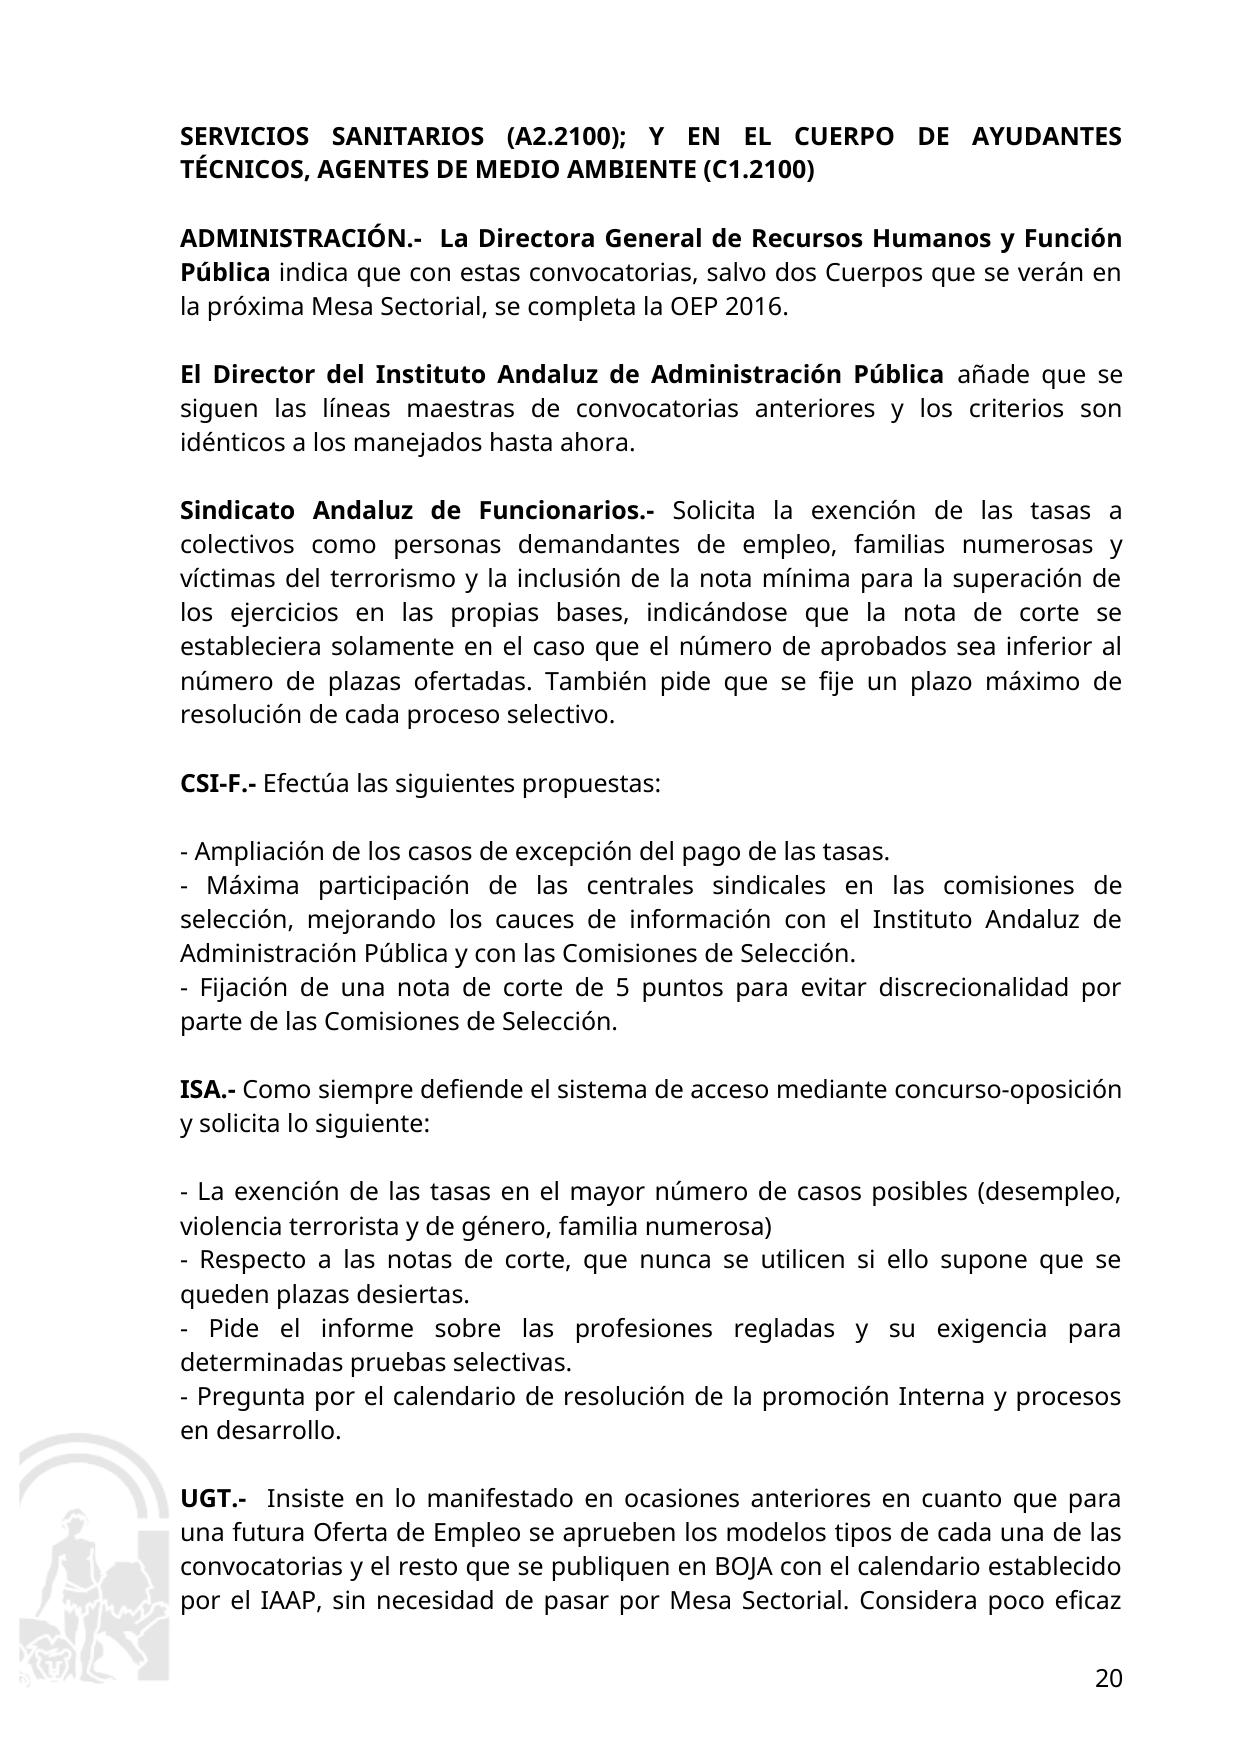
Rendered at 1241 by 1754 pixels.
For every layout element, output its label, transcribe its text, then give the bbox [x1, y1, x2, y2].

text - Pide el informe sobre las profesiones regladas y su exigencia para determinadas pruebas selectivas. [180, 1310, 1123, 1378]
text ISA.- Como siempre defiende el sistema de acceso mediante concurso-oposición y solicita lo siguiente: [180, 1072, 1123, 1140]
text El Director del Instituto Andaluz de Administración Pública añade que se siguen las líneas maestras de convocatorias anteriores y los criterios son idénticos a los manejados hasta ahora. [180, 357, 1123, 459]
subtitle UGT.- Insiste en lo manifestado en ocasiones anteriores en cuanto que para una futura Oferta de Empleo se aprueben los modelos tipos de cada una de las convocatorias y el resto que se publiquen en BOJA con el calendario establecido por el IAAP, sin necesidad de pasar por Mesa Sectorial. Considera poco eficaz [180, 1481, 1123, 1617]
text Sindicato Andaluz de Funcionarios.- Solicita la exención de las tasas a colectivos como personas demandantes de empleo, familias numerosas y víctimas del terrorismo y la inclusión de la nota mínima para la superación de los ejercicios en las propias bases, indicándose que la nota de corte se estableciera solamente en el caso que el número de aprobados sea inferior al número de plazas ofertadas. También pide que se fije un plazo máximo de resolución de cada proceso selectivo. [180, 493, 1123, 731]
text - Pregunta por el calendario de resolución de la promoción Interna y procesos en desarrollo. [180, 1378, 1123, 1447]
text CSI-F.- Efectúa las siguientes propuestas: [180, 765, 1123, 799]
text ADMINISTRACIÓN.- La Directora General de Recursos Humanos y Función Pública indica que con estas convocatorias, salvo dos Cuerpos que se verán en la próxima Mesa Sectorial, se completa la OEP 2016. [180, 220, 1123, 322]
text - Fijación de una nota de corte de 5 puntos para evitar discrecionalidad por parte de las Comisiones de Selección. [180, 970, 1123, 1038]
text - Ampliación de los casos de excepción del pago de las tasas. [180, 833, 1123, 867]
text - Respecto a las notas de corte, que nunca se utilicen si ello supone que se queden plazas desiertas. [180, 1242, 1123, 1310]
text - La exención de las tasas en el mayor número de casos posibles (desempleo, violencia terrorista y de género, familia numerosa) [180, 1174, 1123, 1242]
text - Máxima participación de las centrales sindicales en las comisiones de selección, mejorando los cauces de información con el Instituto Andaluz de Administración Pública y con las Comisiones de Selección. [180, 867, 1123, 970]
text SERVICIOS SANITARIOS (A2.2100); Y EN EL CUERPO DE AYUDANTES TÉCNICOS, AGENTES DE MEDIO AMBIENTE (C1.2100) [180, 118, 1123, 186]
